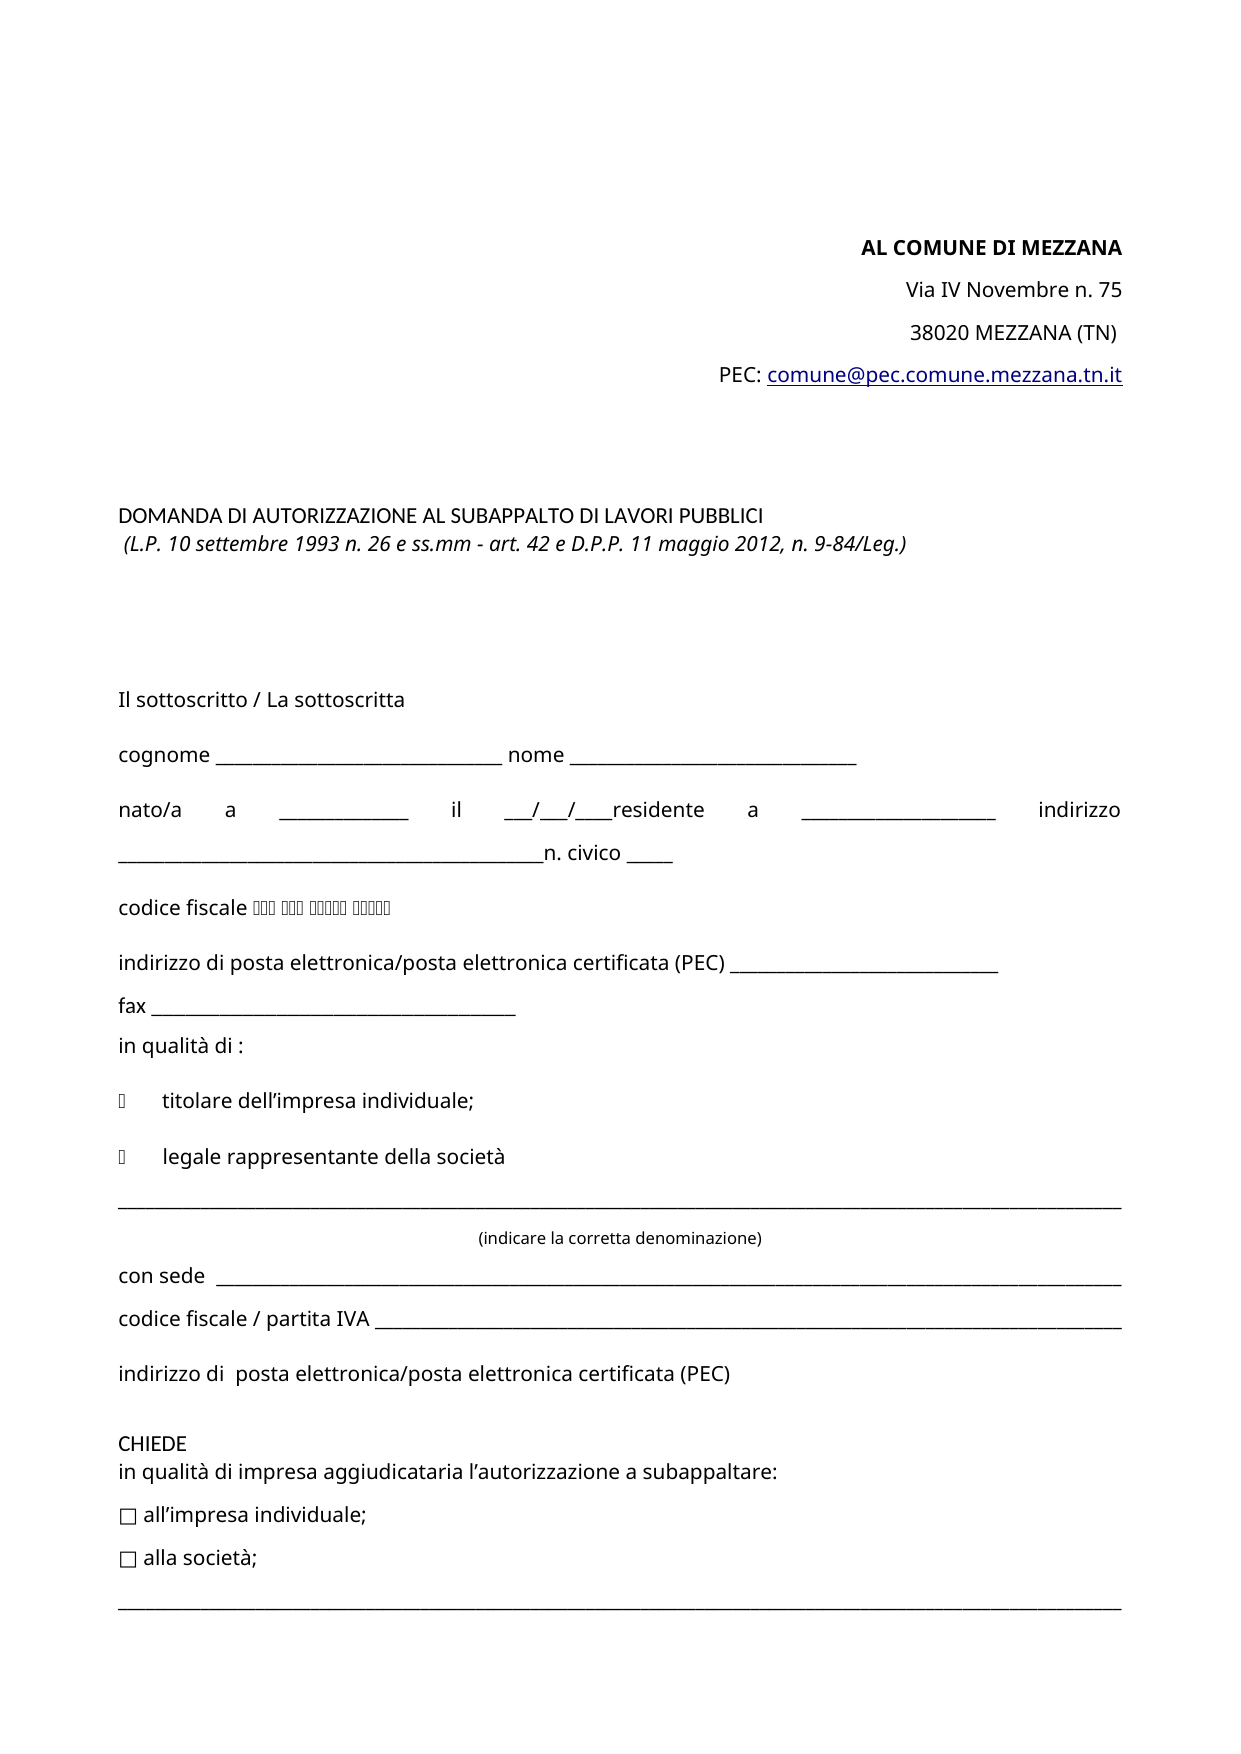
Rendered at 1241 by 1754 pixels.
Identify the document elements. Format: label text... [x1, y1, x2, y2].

text  legale rappresentante della società [118, 1142, 1122, 1170]
text codice fiscale     [118, 893, 1122, 922]
text PEC: comune@pec.comune.mezzana.tn.it [118, 361, 1122, 389]
text codice fiscale / partita IVA [118, 1304, 1122, 1332]
text in qualità di impresa aggiudicataria l’autorizzazione a subappaltare: [118, 1457, 1122, 1486]
text □ all’impresa individuale; [118, 1500, 1122, 1528]
text in qualità di : [118, 1032, 1122, 1060]
text Il sottoscritto / La sottoscritta [118, 685, 1122, 714]
text cognome _______________________________ nome _______________________________ [118, 741, 1122, 769]
text con sede [118, 1261, 1122, 1289]
text AL COMUNE DI MEZZANA [118, 233, 1122, 261]
text (L.P. 10 settembre 1993 n. 26 e ss.mm - art. 42 e D.P.P. 11 maggio 2012, n. 9-84/Leg.) [118, 529, 1122, 558]
list titolare dell’impresa individuale; [118, 1087, 1122, 1115]
text indirizzo di posta elettronica/posta elettronica certificata (PEC) _____________________________ [118, 948, 1122, 977]
text indirizzo di posta elettronica/posta elettronica certificata (PEC) [118, 1359, 1122, 1387]
text Via IV Novembre n. 75 [118, 275, 1122, 304]
text (indicare la corretta denominazione) [118, 1227, 1122, 1250]
text □ alla società; [118, 1543, 1122, 1571]
text CHIEDE [118, 1429, 1122, 1457]
text fax ________________________________ [118, 991, 1122, 1019]
text nato/a a ______________ il ___/___/____residente a _____________________ indirizzo ______________________________________________n. civico _____ [118, 796, 1122, 867]
text DOMANDA DI AUTORIZZAZIONE AL SUBAPPALTO DI LAVORI PUBBLICI [118, 501, 1122, 529]
text 38020 MEZZANA (TN) [118, 318, 1122, 346]
